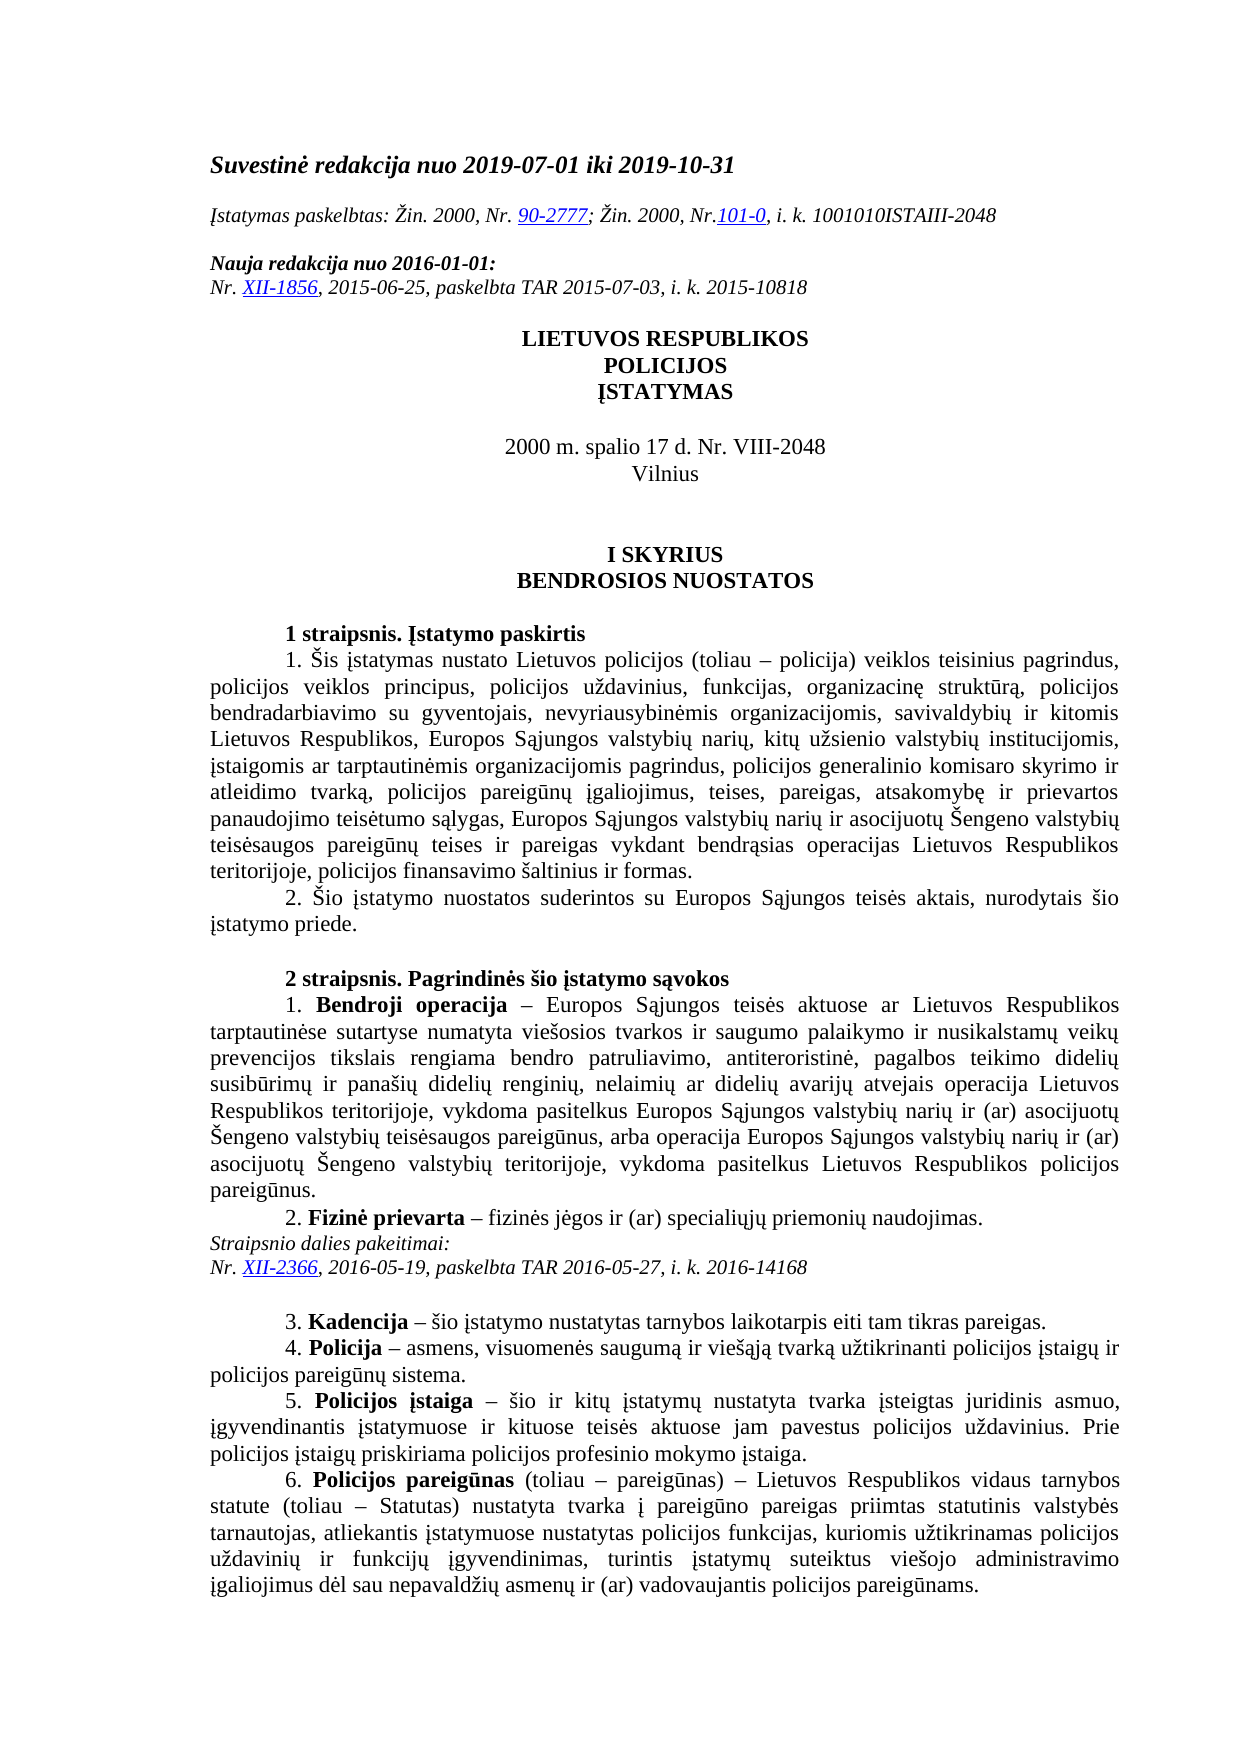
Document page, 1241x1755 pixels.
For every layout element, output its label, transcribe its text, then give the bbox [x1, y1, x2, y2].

text Nr. XII-1856, 2015-06-25, paskelbta TAR 2015-07-03, i. k. 2015-10818 [210, 275, 1120, 299]
text 1. Šis įstatymas nustato Lietuvos policijos (toliau – policija) veiklos teisinius pagrindus, policijos veiklos principus, policijos uždavinius, funkcijas, organizacinę struktūrą, policijos bendradarbiavimo su gyventojais, nevyriausybinėmis organizacijomis, savivaldybių ir kitomis Lietuvos Respublikos, Europos Sąjungos valstybių narių, kitų užsienio valstybių institucijomis, įstaigomis ar tarptautinėmis organizacijomis pagrindus, policijos generalinio komisaro skyrimo ir atleidimo tvarką, policijos pareigūnų įgaliojimus, teises, pareigas, atsakomybę ir prievartos panaudojimo teisėtumo sąlygas, Europos Sąjungos valstybių narių ir asocijuotų Šengeno valstybių teisėsaugos pareigūnų teises ir pareigas vykdant bendrąsias operacijas Lietuvos Respublikos teritorijoje, policijos finansavimo šaltinius ir formas. [210, 646, 1120, 884]
text LIETUVOS RESPUBLIKOS POLICIJos ĮSTATYMAS [210, 325, 1120, 433]
text 4. Policija – asmens, visuomenės saugumą ir viešąją tvarką užtikrinanti policijos įstaigų ir policijos pareigūnų sistema. [210, 1334, 1120, 1387]
text 2000 m. spalio 17 d. Nr. VIII-2048 Vilnius [210, 433, 1120, 515]
text I SKYRIUS BENDROSIOS NUOSTATOS [210, 541, 1120, 594]
text 3. Kadencija – šio įstatymo nustatytas tarnybos laikotarpis eiti tam tikras pareigas. [210, 1308, 1120, 1334]
text 2 straipsnis. Pagrindinės šio įstatymo sąvokos [210, 965, 1120, 991]
text 1 straipsnis. Įstatymo paskirtis [210, 620, 1120, 646]
text 2. Fizinė prievarta – fizinės jėgos ir (ar) specialiųjų priemonių naudojimas. [210, 1202, 1120, 1231]
text Nr. XII-2366, 2016-05-19, paskelbta TAR 2016-05-27, i. k. 2016-14168 [210, 1255, 1120, 1279]
text 2. Šio įstatymo nuostatos suderintos su Europos Sąjungos teisės aktais, nurodytais šio įstatymo priede. [210, 884, 1120, 936]
text 5. Policijos įstaiga – šio ir kitų įstatymų nustatyta tvarka įsteigtas juridinis asmuo, įgyvendinantis įstatymuose ir kituose teisės aktuose jam pavestus policijos uždavinius. Prie policijos įstaigų priskiriama policijos profesinio mokymo įstaiga. [210, 1387, 1120, 1466]
text 6. Policijos pareigūnas (toliau – pareigūnas) – Lietuvos Respublikos vidaus tarnybos statute (toliau – Statutas) nustatyta tvarka į pareigūno pareigas priimtas statutinis valstybės tarnautojas, atliekantis įstatymuose nustatytas policijos funkcijas, kuriomis užtikrinamas policijos uždavinių ir funkcijų įgyvendinimas, turintis įstatymų suteiktus viešojo administravimo įgaliojimus dėl sau nepavaldžių asmenų ir (ar) vadovaujantis policijos pareigūnams. [210, 1466, 1120, 1598]
text Įstatymas paskelbtas: Žin. 2000, Nr. 90-2777; Žin. 2000, Nr.101-0, i. k. 1001010ISTAIII-2048 [210, 203, 1120, 227]
text Suvestinė redakcija nuo 2019-07-01 iki 2019-10-31 [210, 150, 1120, 179]
text Nauja redakcija nuo 2016-01-01: [210, 251, 1120, 275]
text Straipsnio dalies pakeitimai: [210, 1231, 1120, 1255]
text 1. Bendroji operacija – Europos Sąjungos teisės aktuose ar Lietuvos Respublikos tarptautinėse sutartyse numatyta viešosios tvarkos ir saugumo palaikymo ir nusikalstamų veikų prevencijos tikslais rengiama bendro patruliavimo, antiteroristinė, pagalbos teikimo didelių susibūrimų ir panašių didelių renginių, nelaimių ar didelių avarijų atvejais operacija Lietuvos Respublikos teritorijoje, vykdoma pasitelkus Europos Sąjungos valstybių narių ir (ar) asocijuotų Šengeno valstybių teisėsaugos pareigūnus, arba operacija Europos Sąjungos valstybių narių ir (ar) asocijuotų Šengeno valstybių teritorijoje, vykdoma pasitelkus Lietuvos Respublikos policijos pareigūnus. [210, 991, 1120, 1202]
